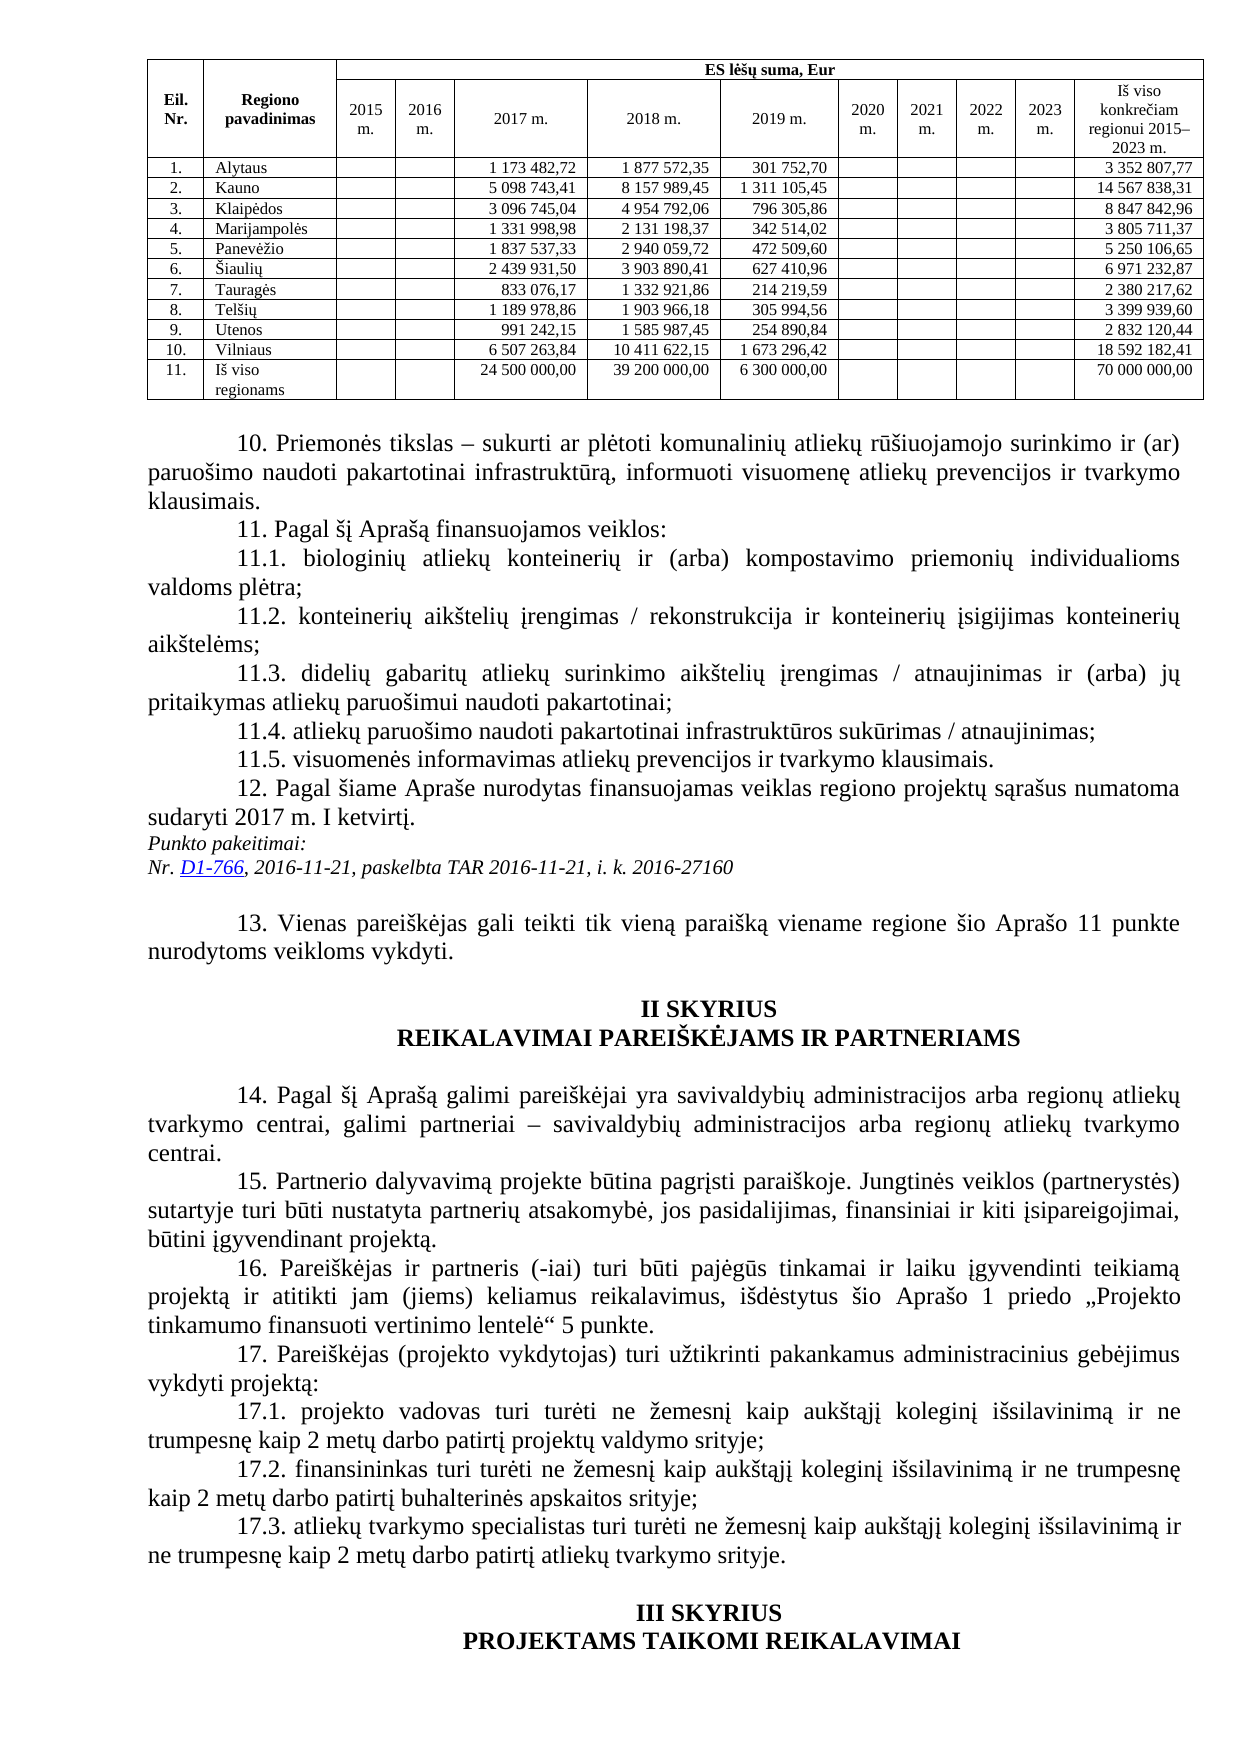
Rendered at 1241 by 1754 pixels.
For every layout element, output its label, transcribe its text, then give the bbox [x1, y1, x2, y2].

table_cell [898, 219, 956, 238]
table_cell 1 903 966,18 [588, 300, 720, 319]
table_cell 1 332 921,86 [588, 279, 720, 298]
table_cell 70 000 000,00 [1075, 360, 1203, 398]
table_cell [396, 320, 454, 339]
text 14. Pagal šį Aprašą galimi pareiškėjai yra savivaldybių administracijos arba regionų atliekų tvarkymo centrai, galimi partneriai – savivaldybių administracijos arba regionų atliekų tvarkymo centrai. [148, 1080, 1181, 1166]
table_cell [839, 158, 897, 177]
table_cell 5. [148, 239, 203, 258]
table_cell [839, 300, 897, 319]
text 11.3. didelių gabaritų atliekų surinkimo aikštelių įrengimas / atnaujinimas ir (arba) jų pritaikymas atliekų paruošimui naudoti pakartotinai; [148, 658, 1181, 716]
table_cell 1. [148, 158, 203, 177]
table_cell [957, 279, 1015, 298]
table_cell 10 411 622,15 [588, 340, 720, 359]
table_cell Iš viso regionams [204, 360, 336, 398]
table_cell 14 567 838,31 [1075, 178, 1203, 197]
table_cell 305 994,56 [721, 300, 838, 319]
table_cell [1016, 279, 1074, 298]
table_cell 1 189 978,86 [455, 300, 587, 319]
table_cell [898, 360, 956, 398]
table_cell [839, 259, 897, 278]
table_cell [337, 340, 395, 359]
table_cell 2020 m. [839, 80, 897, 157]
table_cell 2016 m. [396, 80, 454, 157]
table_cell [957, 219, 1015, 238]
table_cell 3 805 711,37 [1075, 219, 1203, 238]
table_cell 6 300 000,00 [721, 360, 838, 398]
table_cell Vilniaus [204, 340, 336, 359]
table_cell 3 399 939,60 [1075, 300, 1203, 319]
table_cell 5 250 106,65 [1075, 239, 1203, 258]
text 17.2. finansininkas turi turėti ne žemesnį kaip aukštąjį koleginį išsilavinimą ir ne trumpesnę kaip 2 metų darbo patirtį buhalterinės apskaitos srityje; [148, 1454, 1181, 1511]
table_cell [396, 199, 454, 218]
table_cell [957, 158, 1015, 177]
table_cell 991 242,15 [455, 320, 587, 339]
table_cell [839, 340, 897, 359]
table_cell [1016, 259, 1074, 278]
text 10. Priemonės tikslas – sukurti ar plėtoti komunalinių atliekų rūšiuojamojo surinkimo ir (ar) paruošimo naudoti pakartotinai infrastruktūrą, informuoti visuomenę atliekų prevencijos ir tvarkymo klausimais. [148, 428, 1181, 514]
table_cell [396, 360, 454, 398]
text 11. Pagal šį Aprašą finansuojamos veiklos: [148, 514, 1181, 543]
table_cell [898, 320, 956, 339]
table_cell 254 890,84 [721, 320, 838, 339]
table_cell 2 131 198,37 [588, 219, 720, 238]
table_cell [898, 279, 956, 298]
text 17.1. projekto vadovas turi turėti ne žemesnį kaip aukštąjį koleginį išsilavinimą ir ne trumpesnę kaip 2 metų darbo patirtį projektų valdymo srityje; [148, 1396, 1181, 1454]
table_cell 796 305,86 [721, 199, 838, 218]
table_cell 2 439 931,50 [455, 259, 587, 278]
table_cell Iš viso konkrečiam regionui 2015–2023 m. [1075, 80, 1203, 157]
table_cell 2022 m. [957, 80, 1015, 157]
table_cell [337, 158, 395, 177]
text 12. Pagal šiame Apraše nurodytas finansuojamas veiklas regiono projektų sąrašus numatoma sudaryti 2017 m. I ketvirtį. [148, 773, 1181, 831]
text Punkto pakeitimai: [148, 831, 1181, 855]
table_header Regiono pavadinimas [204, 60, 336, 157]
table_cell 9. [148, 320, 203, 339]
table_cell 2021 m. [898, 80, 956, 157]
table_cell Klaipėdos [204, 199, 336, 218]
text 11.5. visuomenės informavimas atliekų prevencijos ir tvarkymo klausimais. [148, 744, 1181, 773]
table_cell 833 076,17 [455, 279, 587, 298]
table_cell [898, 199, 956, 218]
table_cell Kauno [204, 178, 336, 197]
table_cell Panevėžio [204, 239, 336, 258]
table_cell [396, 279, 454, 298]
table_cell [1016, 360, 1074, 398]
table_cell 2. [148, 178, 203, 197]
table_cell [898, 178, 956, 197]
table_cell [1016, 199, 1074, 218]
table_cell [957, 340, 1015, 359]
table_cell [1016, 300, 1074, 319]
table_cell 1 877 572,35 [588, 158, 720, 177]
text 11.1. biologinių atliekų konteinerių ir (arba) kompostavimo priemonių individualioms valdoms plėtra; [148, 543, 1181, 601]
table_cell 472 509,60 [721, 239, 838, 258]
table_header Eil. Nr. [148, 60, 203, 157]
table_cell 301 752,70 [721, 158, 838, 177]
table_cell [1016, 239, 1074, 258]
table_cell 8. [148, 300, 203, 319]
table_cell 3 096 745,04 [455, 199, 587, 218]
table_cell [839, 320, 897, 339]
table_cell [1016, 158, 1074, 177]
table_cell Šiaulių [204, 259, 336, 278]
table_cell [898, 340, 956, 359]
table_cell 2 940 059,72 [588, 239, 720, 258]
table_cell [898, 259, 956, 278]
table_cell 2017 m. [455, 80, 587, 157]
table_cell 2 380 217,62 [1075, 279, 1203, 298]
table_cell 6. [148, 259, 203, 278]
text PROJEKTAMS TAIKOMI REIKALAVIMAI [148, 1626, 1181, 1655]
table_cell 24 500 000,00 [455, 360, 587, 398]
text 17.3. atliekų tvarkymo specialistas turi turėti ne žemesnį kaip aukštąjį koleginį išsilavinimą ir ne trumpesnę kaip 2 metų darbo patirtį atliekų tvarkymo srityje. [148, 1511, 1181, 1569]
table_cell [337, 199, 395, 218]
table_cell [957, 259, 1015, 278]
table_cell 2019 m. [721, 80, 838, 157]
table_cell 4 954 792,06 [588, 199, 720, 218]
table_cell [396, 239, 454, 258]
text 16. Pareiškėjas ir partneris (-iai) turi būti pajėgūs tinkamai ir laiku įgyvendinti teikiamą projektą ir atitikti jam (jiems) keliamus reikalavimus, išdėstytus šio Aprašo 1 priedo „Projekto tinkamumo finansuoti vertinimo lentelė“ 5 punkte. [148, 1253, 1181, 1339]
text 17. Pareiškėjas (projekto vykdytojas) turi užtikrinti pakankamus administracinius gebėjimus vykdyti projektą: [148, 1339, 1181, 1396]
table_cell [957, 239, 1015, 258]
table_cell 3 903 890,41 [588, 259, 720, 278]
text 15. Partnerio dalyvavimą projekte būtina pagrįsti paraiškoje. Jungtinės veiklos (partnerystės) sutartyje turi būti nustatyta partnerių atsakomybė, jos pasidalijimas, finansiniai ir kiti įsipareigojimai, būtini įgyvendinant projektą. [148, 1166, 1181, 1253]
table_cell 4. [148, 219, 203, 238]
table_cell Alytaus [204, 158, 336, 177]
table_cell [839, 279, 897, 298]
table_cell [957, 199, 1015, 218]
table_cell 5 098 743,41 [455, 178, 587, 197]
table_cell 2018 m. [588, 80, 720, 157]
table_cell 2 832 120,44 [1075, 320, 1203, 339]
table_cell [337, 219, 395, 238]
table_cell [337, 239, 395, 258]
table_cell 3. [148, 199, 203, 218]
text II SKYRIUS [148, 994, 1181, 1023]
table_header ES lėšų suma, Eur [337, 60, 1203, 79]
table_cell [1016, 178, 1074, 197]
table_cell [337, 279, 395, 298]
table_cell [839, 360, 897, 398]
table_cell [839, 199, 897, 218]
table_cell [337, 360, 395, 398]
table_cell 342 514,02 [721, 219, 838, 238]
table_cell [839, 178, 897, 197]
table_cell 2023 m. [1016, 80, 1074, 157]
table_cell [898, 300, 956, 319]
table_cell [396, 178, 454, 197]
table_cell [839, 239, 897, 258]
table_cell [396, 219, 454, 238]
table_cell 8 847 842,96 [1075, 199, 1203, 218]
table_cell Marijampolės [204, 219, 336, 238]
table_cell Tauragės [204, 279, 336, 298]
table_cell 3 352 807,77 [1075, 158, 1203, 177]
table_cell 6 971 232,87 [1075, 259, 1203, 278]
table_cell [898, 239, 956, 258]
text 13. Vienas pareiškėjas gali teikti tik vieną paraišką viename regione šio Aprašo 11 punkte nurodytoms veikloms vykdyti. [148, 908, 1181, 965]
table_cell [1016, 340, 1074, 359]
table_cell [337, 178, 395, 197]
table_cell 39 200 000,00 [588, 360, 720, 398]
table_cell [337, 300, 395, 319]
text 11.2. konteinerių aikštelių įrengimas / rekonstrukcija ir konteinerių įsigijimas konteinerių aikštelėms; [148, 601, 1181, 658]
table_cell [898, 158, 956, 177]
table_cell [957, 360, 1015, 398]
table_cell 2015 m. [337, 80, 395, 157]
table_cell [396, 300, 454, 319]
text REIKALAVIMAI PAREIŠKĖJAMS IR PARTNERIAMS [148, 1023, 1181, 1051]
table_cell 1 311 105,45 [721, 178, 838, 197]
table_cell Utenos [204, 320, 336, 339]
table_cell 627 410,96 [721, 259, 838, 278]
table_cell [1016, 320, 1074, 339]
table_cell [957, 320, 1015, 339]
table_cell [1016, 219, 1074, 238]
text Nr. D1-766, 2016-11-21, paskelbta TAR 2016-11-21, i. k. 2016-27160 [148, 855, 1181, 879]
table_cell 1 331 998,98 [455, 219, 587, 238]
table_cell 11. [148, 360, 203, 398]
table_cell [396, 259, 454, 278]
text III SKYRIUS [148, 1598, 1181, 1626]
table_cell [957, 300, 1015, 319]
table_cell 6 507 263,84 [455, 340, 587, 359]
table_cell [396, 158, 454, 177]
table_cell 8 157 989,45 [588, 178, 720, 197]
table_cell [839, 219, 897, 238]
table_cell [396, 340, 454, 359]
table_cell [957, 178, 1015, 197]
table_cell 7. [148, 279, 203, 298]
table_cell 214 219,59 [721, 279, 838, 298]
table_cell Telšių [204, 300, 336, 319]
table_cell 1 673 296,42 [721, 340, 838, 359]
table_cell 10. [148, 340, 203, 359]
table_cell 1 173 482,72 [455, 158, 587, 177]
table_cell [337, 320, 395, 339]
table_cell [337, 259, 395, 278]
table_cell 18 592 182,41 [1075, 340, 1203, 359]
table_cell 1 837 537,33 [455, 239, 587, 258]
text 11.4. atliekų paruošimo naudoti pakartotinai infrastruktūros sukūrimas / atnaujinimas; [148, 716, 1181, 744]
table_cell 1 585 987,45 [588, 320, 720, 339]
